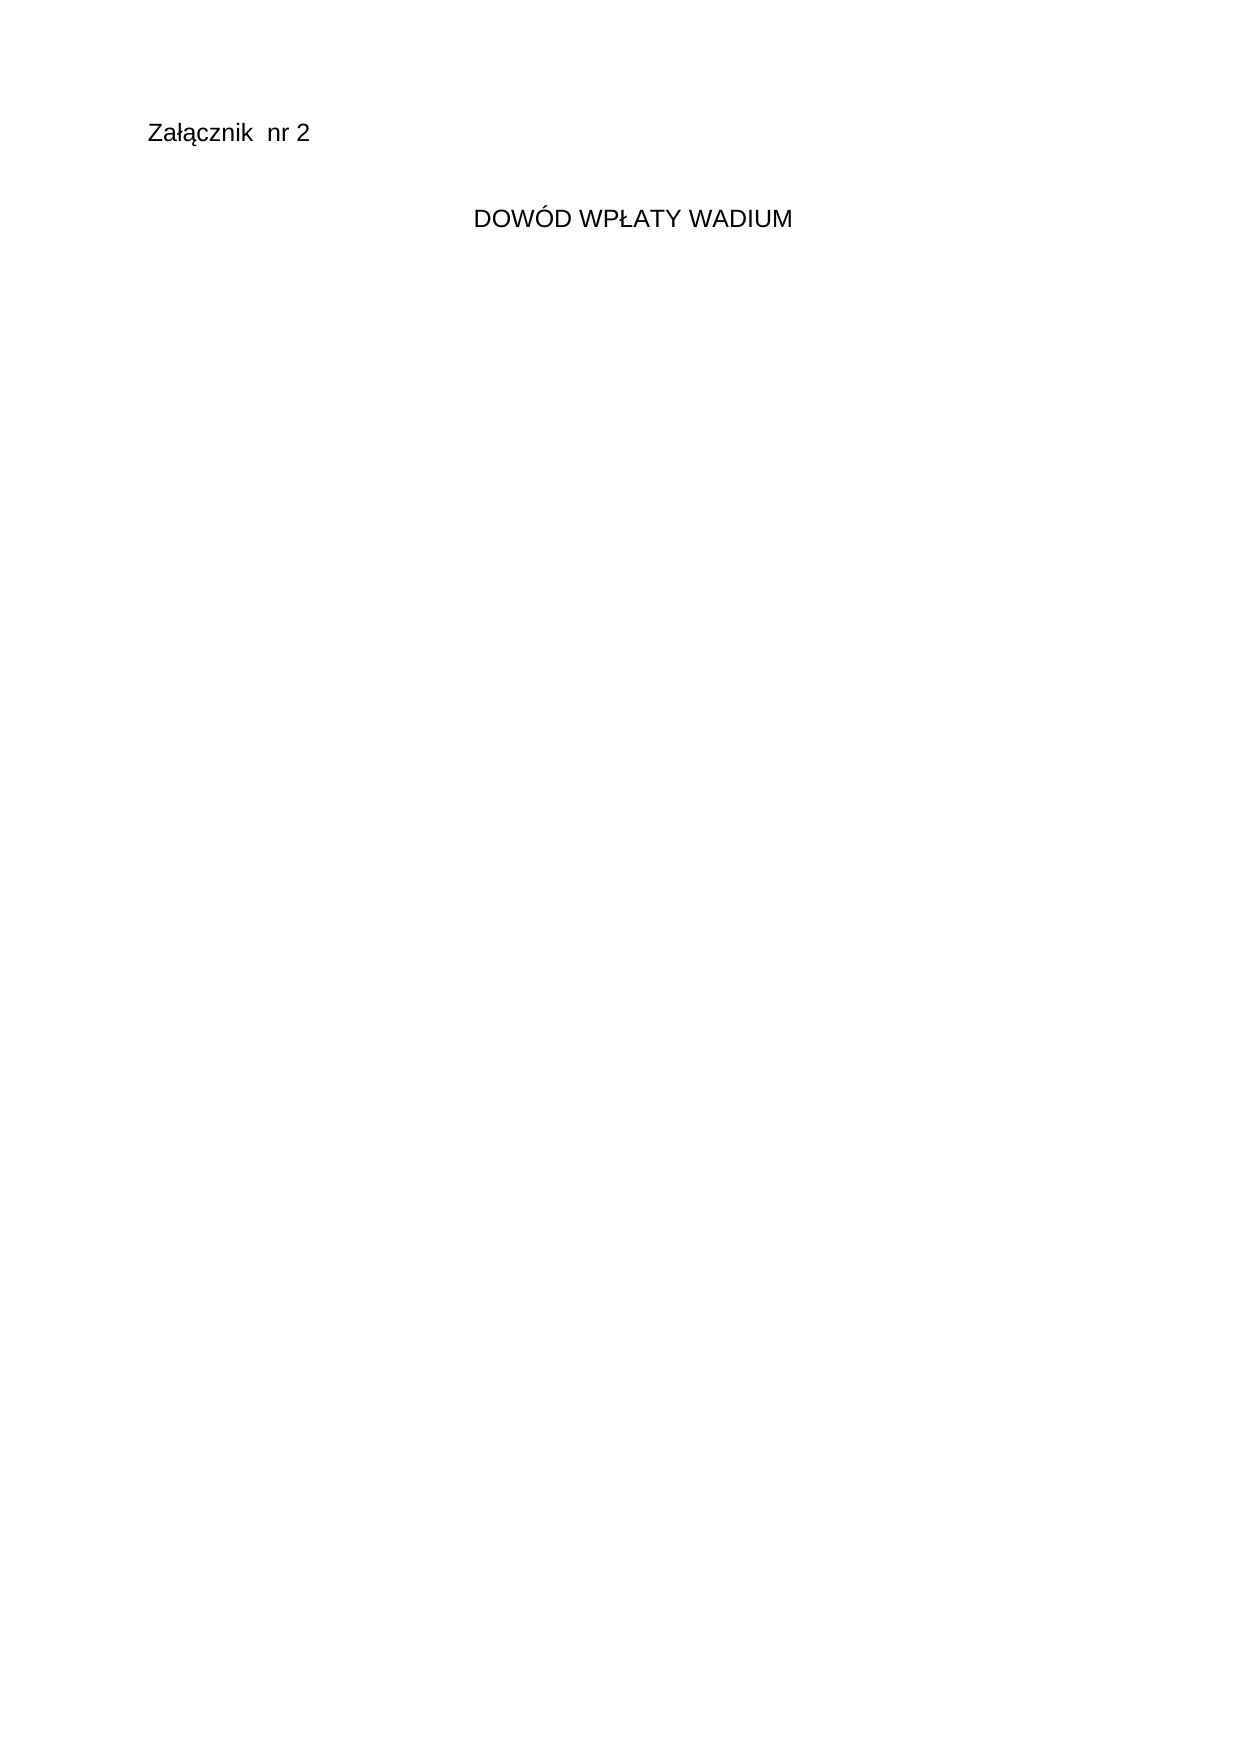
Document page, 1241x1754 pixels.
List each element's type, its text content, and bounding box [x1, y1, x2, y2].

text Załącznik nr 2 [148, 118, 1093, 147]
text DOWÓD WPŁATY WADIUM [148, 204, 1093, 233]
